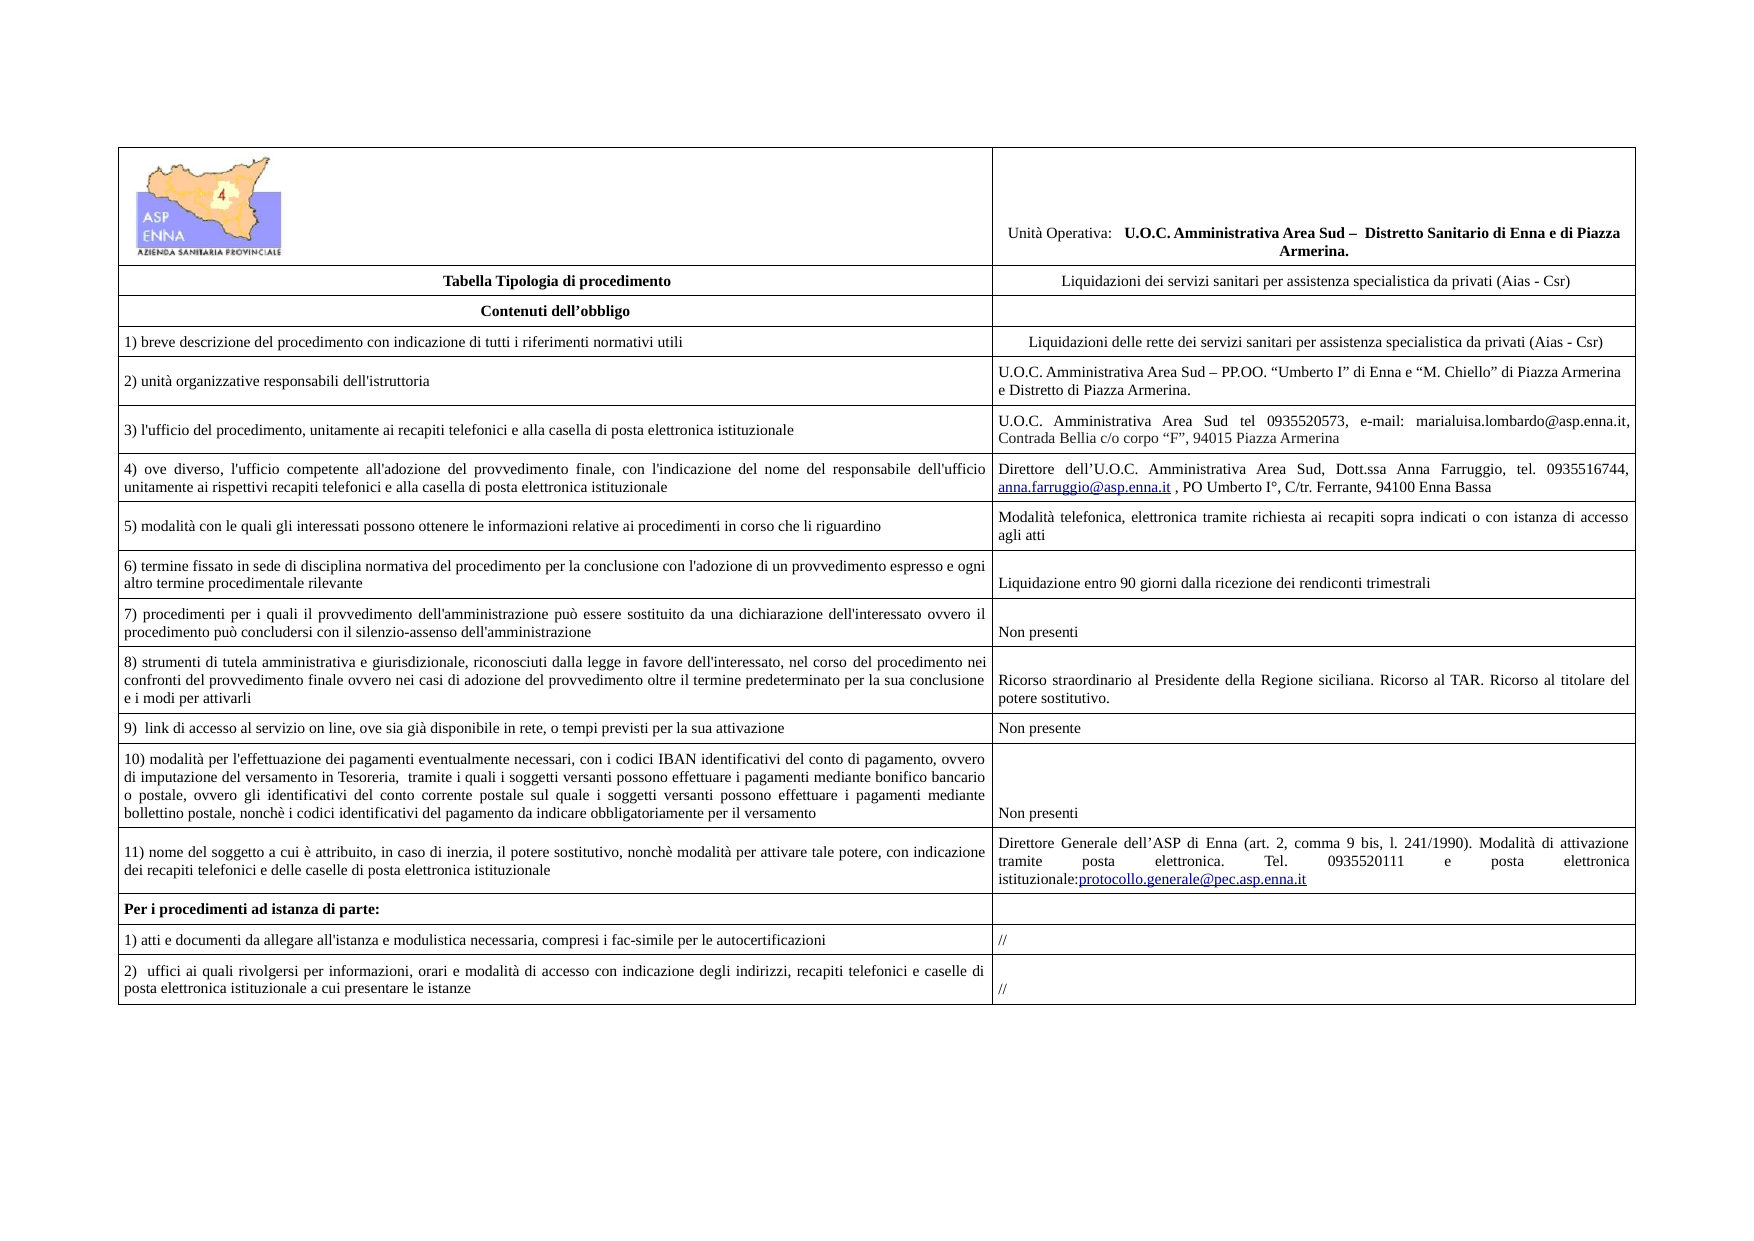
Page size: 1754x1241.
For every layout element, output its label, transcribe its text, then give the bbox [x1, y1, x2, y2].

table_cell Non presente [993, 714, 1635, 743]
table_cell Liquidazioni dei servizi sanitari per assistenza specialistica da privati (Aias - Csr) [993, 266, 1635, 295]
table_cell [993, 894, 1635, 924]
table_cell Liquidazione entro 90 giorni dalla ricezione dei rendiconti trimestrali [993, 551, 1635, 598]
table_cell 5) modalità con le quali gli interessati possono ottenere le informazioni relative ai procedimenti in corso che li riguardino [119, 502, 992, 549]
table_cell 8) strumenti di tutela amministrativa e giurisdizionale, riconosciuti dalla legge in favore dell'interessato, nel corso del procedimento nei confronti del provvedimento finale ovvero nei casi di adozione del provvedimento oltre il termine predeterminato per la sua conclusione e i modi per attivarli [119, 647, 992, 712]
table_cell Contenuti dell’obbligo [119, 296, 992, 326]
table_cell 6) termine fissato in sede di disciplina normativa del procedimento per la conclusione con l'adozione di un provvedimento espresso e ogni altro termine procedimentale rilevante [119, 551, 992, 598]
table_cell Per i procedimenti ad istanza di parte: [119, 894, 992, 924]
table_cell 4) ove diverso, l'ufficio competente all'adozione del provvedimento finale, con l'indicazione del nome del responsabile dell'ufficio unitamente ai rispettivi recapiti telefonici e alla casella di posta elettronica istituzionale [119, 454, 992, 501]
table_cell 7) procedimenti per i quali il provvedimento dell'amministrazione può essere sostituito da una dichiarazione dell'interessato ovvero il procedimento può concludersi con il silenzio-assenso dell'amministrazione [119, 599, 992, 646]
picture [132, 152, 286, 257]
table_header Unità Operativa: U.O.C. Amministrativa Area Sud – Distretto Sanitario di Enna e di Piazza Armerina. [993, 148, 1635, 265]
table_cell 1) breve descrizione del procedimento con indicazione di tutti i riferimenti normativi utili [119, 327, 992, 356]
table_cell 3) l'ufficio del procedimento, unitamente ai recapiti telefonici e alla casella di posta elettronica istituzionale [119, 406, 992, 453]
table_cell Direttore Generale dell’ASP di Enna (art. 2, comma 9 bis, l. 241/1990). Modalità di attivazione tramite posta elettronica. Tel. 0935520111 e posta elettronica istituzionale:protocollo.generale@pec.asp.enna.it [993, 828, 1635, 893]
table_cell // [993, 925, 1635, 954]
table_cell 2) unità organizzative responsabili dell'istruttoria [119, 357, 992, 404]
table_cell 2) uffici ai quali rivolgersi per informazioni, orari e modalità di accesso con indicazione degli indirizzi, recapiti telefonici e caselle di posta elettronica istituzionale a cui presentare le istanze [119, 955, 992, 1003]
table_cell U.O.C. Amministrativa Area Sud – PP.OO. “Umberto I” di Enna e “M. Chiello” di Piazza Armerina e Distretto di Piazza Armerina. [993, 357, 1635, 404]
table_cell 11) nome del soggetto a cui è attribuito, in caso di inerzia, il potere sostitutivo, nonchè modalità per attivare tale potere, con indicazione dei recapiti telefonici e delle caselle di posta elettronica istituzionale [119, 828, 992, 893]
table_cell Ricorso straordinario al Presidente della Regione siciliana. Ricorso al TAR. Ricorso al titolare del potere sostitutivo. [993, 647, 1635, 712]
table_cell 9) link di accesso al servizio on line, ove sia già disponibile in rete, o tempi previsti per la sua attivazione [119, 714, 992, 743]
table_cell Modalità telefonica, elettronica tramite richiesta ai recapiti sopra indicati o con istanza di accesso agli atti [993, 502, 1635, 549]
table_cell Liquidazioni delle rette dei servizi sanitari per assistenza specialistica da privati (Aias - Csr) [993, 327, 1635, 356]
table_cell Direttore dell’U.O.C. Amministrativa Area Sud, Dott.ssa Anna Farruggio, tel. 0935516744, anna.farruggio@asp.enna.it , PO Umberto I°, C/tr. Ferrante, 94100 Enna Bassa [993, 454, 1635, 501]
table_header [119, 148, 992, 265]
table_cell Non presenti [993, 599, 1635, 646]
table_cell 10) modalità per l'effettuazione dei pagamenti eventualmente necessari, con i codici IBAN identificativi del conto di pagamento, ovvero di imputazione del versamento in Tesoreria, tramite i quali i soggetti versanti possono effettuare i pagamenti mediante bonifico bancario o postale, ovvero gli identificativi del conto corrente postale sul quale i soggetti versanti possono effettuare i pagamenti mediante bollettino postale, nonchè i codici identificativi del pagamento da indicare obbligatoriamente per il versamento [119, 744, 992, 827]
table_cell U.O.C. Amministrativa Area Sud tel 0935520573, e-mail: marialuisa.lombardo@asp.enna.it, Contrada Bellia c/o corpo “F”, 94015 Piazza Armerina [993, 406, 1635, 453]
table_cell // [993, 955, 1635, 1003]
table_cell [993, 296, 1635, 326]
table_cell 1) atti e documenti da allegare all'istanza e modulistica necessaria, compresi i fac-simile per le autocertificazioni [119, 925, 992, 954]
table_cell Non presenti [993, 744, 1635, 827]
table_cell Tabella Tipologia di procedimento [119, 266, 992, 295]
